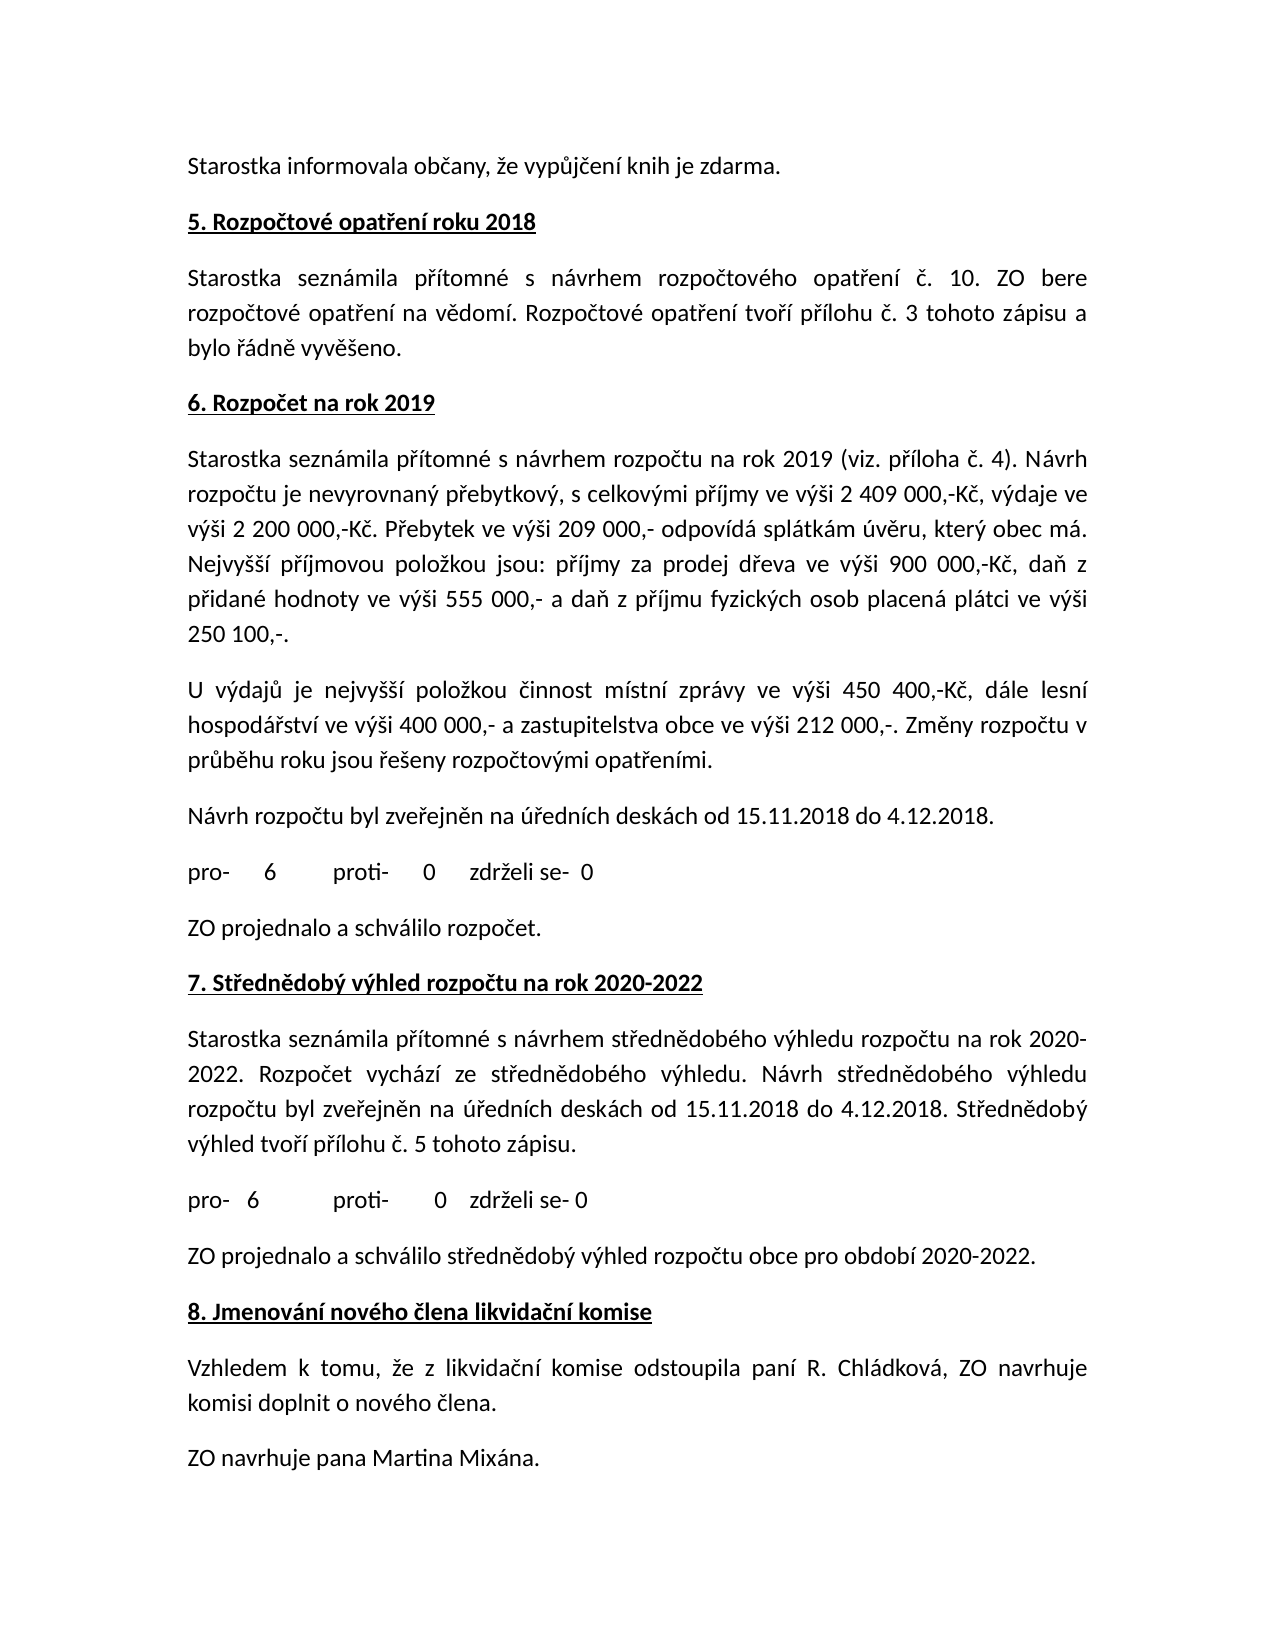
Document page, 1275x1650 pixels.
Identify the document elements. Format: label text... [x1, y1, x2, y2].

text U výdajů je nejvyšší položkou činnost místní zprávy ve výši 450 400,-Kč, dále lesní hospodářství ve výši 400 000,- a zastupitelstva obce ve výši 212 000,-. Změny rozpočtu v průběhu roku jsou řešeny rozpočtovými opatřeními. [187, 674, 1087, 775]
text 6. Rozpočet na rok 2019 [187, 387, 1087, 418]
text ZO projednalo a schválilo rozpočet. [187, 912, 1087, 942]
text 8. Jmenování nového člena likvidační komise [187, 1296, 1087, 1326]
text Návrh rozpočtu byl zveřejněn na úředních deskách od 15.11.2018 do 4.12.2018. [187, 800, 1087, 831]
text Starostka informovala občany, že vypůjčení knih je zdarma. [187, 150, 1087, 181]
text pro- 6 proti- 0 zdrželi se- 0 [187, 1184, 1087, 1215]
text Vzhledem k tomu, že z likvidační komise odstoupila paní R. Chládková, ZO navrhuje komisi doplnit o nového člena. [187, 1352, 1087, 1417]
text Starostka seznámila přítomné s návrhem střednědobého výhledu rozpočtu na rok 2020-2022. Rozpočet vychází ze střednědobého výhledu. Návrh střednědobého výhledu rozpočtu byl zveřejněn na úředních deskách od 15.11.2018 do 4.12.2018. Střednědobý výhled tvoří přílohu č. 5 tohoto zápisu. [187, 1023, 1087, 1159]
text ZO navrhuje pana Martina Mixána. [187, 1442, 1087, 1473]
text Starostka seznámila přítomné s návrhem rozpočtu na rok 2019 (viz. příloha č. 4). Návrh rozpočtu je nevyrovnaný přebytkový, s celkovými příjmy ve výši 2 409 000,-Kč, výdaje ve výši 2 200 000,-Kč. Přebytek ve výši 209 000,- odpovídá splátkám úvěru, který obec má. Nejvyšší příjmovou položkou jsou: příjmy za prodej dřeva ve výši 900 000,-Kč, daň z přidané hodnoty ve výši 555 000,- a daň z příjmu fyzických osob placená plátci ve výši 250 100,-. [187, 443, 1087, 649]
text ZO projednalo a schválilo střednědobý výhled rozpočtu obce pro období 2020-2022. [187, 1240, 1087, 1271]
text pro- 6 proti- 0 zdrželi se- 0 [187, 856, 1087, 886]
text 7. Střednědobý výhled rozpočtu na rok 2020-2022 [187, 967, 1087, 998]
text 5. Rozpočtové opatření roku 2018 [187, 206, 1087, 236]
text Starostka seznámila přítomné s návrhem rozpočtového opatření č. 10. ZO bere rozpočtové opatření na vědomí. Rozpočtové opatření tvoří přílohu č. 3 tohoto zápisu a bylo řádně vyvěšeno. [187, 262, 1087, 362]
